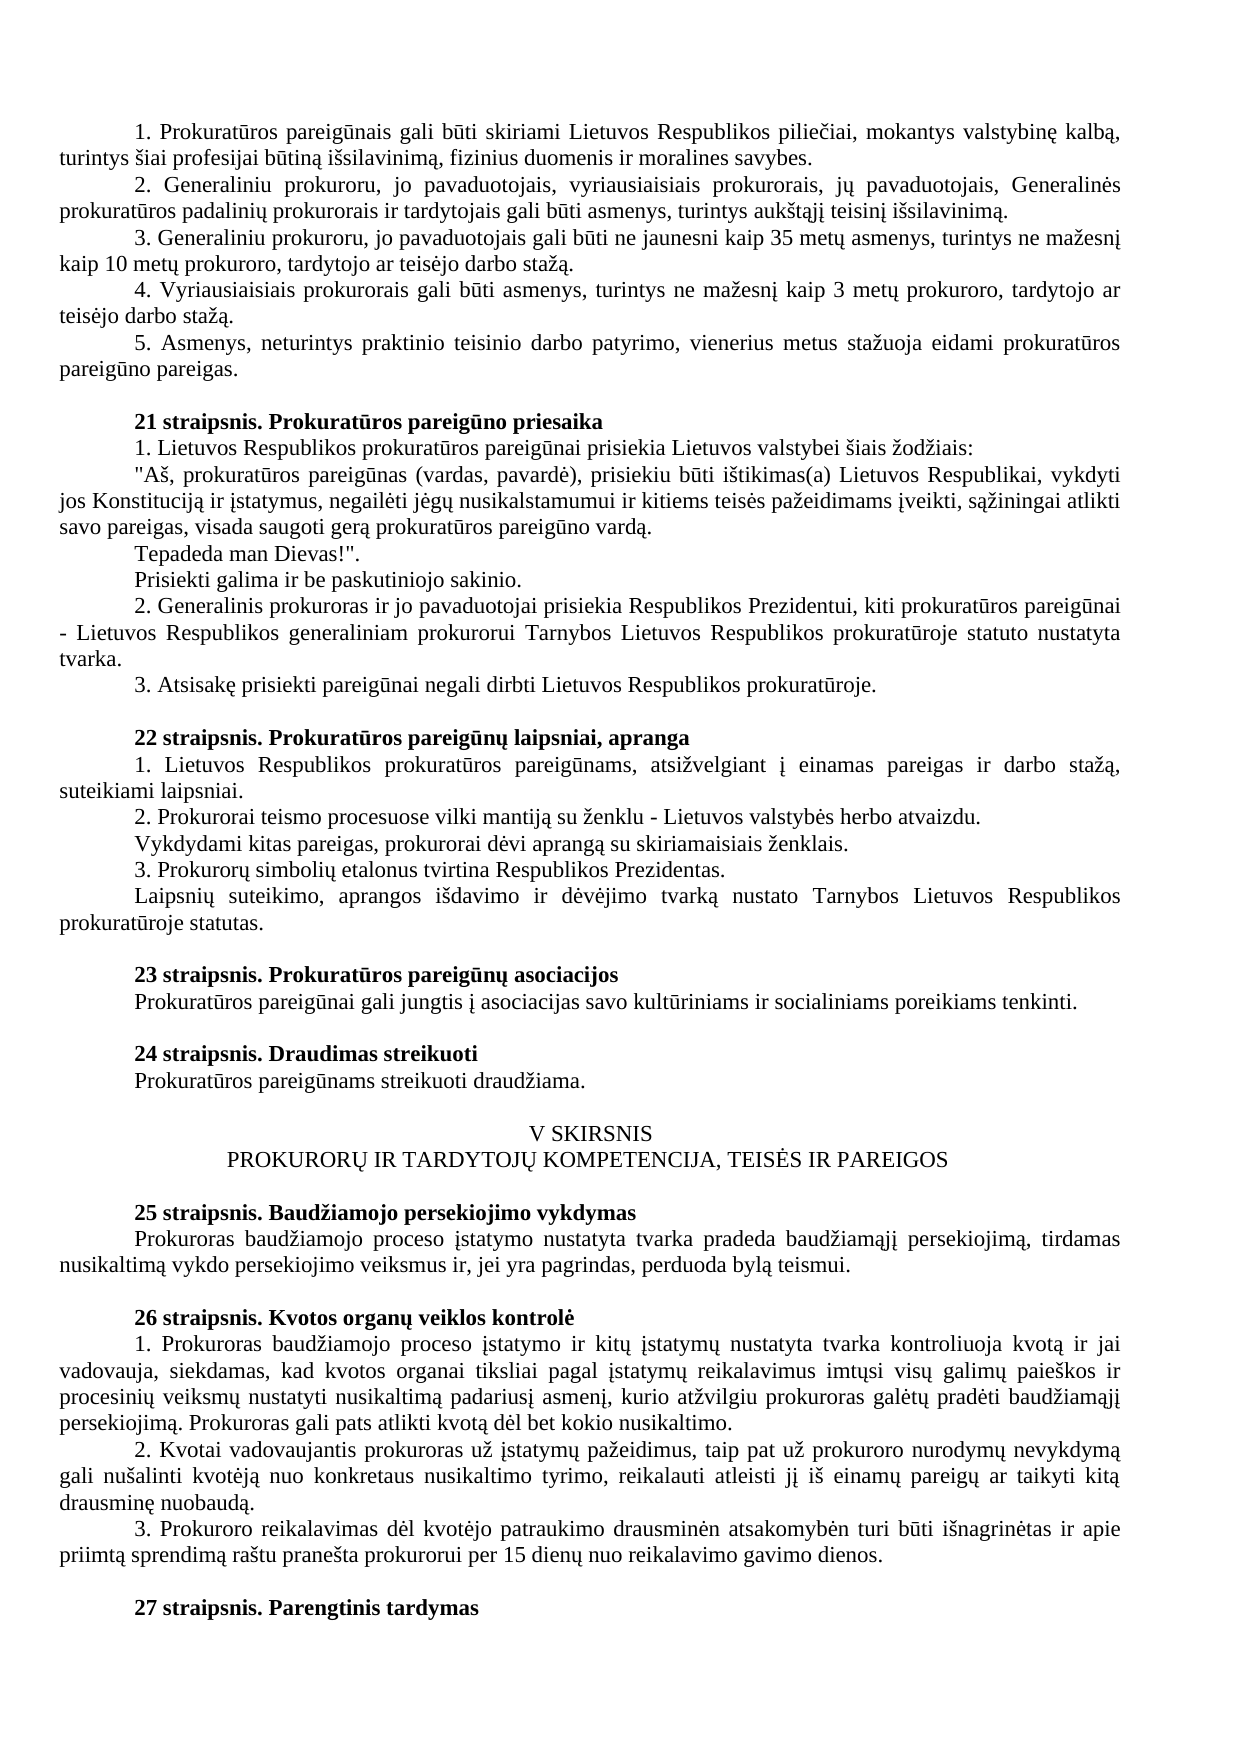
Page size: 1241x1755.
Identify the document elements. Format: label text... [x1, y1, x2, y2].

text 5. Asmenys, neturintys praktinio teisinio darbo patyrimo, vienerius metus stažuoja eidami prokuratūros pareigūno pareigas. [59, 329, 1122, 382]
text 1. Prokuratūros pareigūnais gali būti skiriami Lietuvos Respublikos piliečiai, mokantys valstybinę kalbą, turintys šiai profesijai būtiną išsilavinimą, fizinius duomenis ir moralines savybes. [59, 118, 1122, 171]
text 1. Prokuroras baudžiamojo proceso įstatymo ir kitų įstatymų nustatyta tvarka kontroliuoja kvotą ir jai vadovauja, siekdamas, kad kvotos organai tiksliai pagal įstatymų reikalavimus imtųsi visų galimų paieškos ir procesinių veiksmų nustatyti nusikaltimą padariusį asmenį, kurio atžvilgiu prokuroras galėtų pradėti baudžiamąjį persekiojimą. Prokuroras gali pats atlikti kvotą dėl bet kokio nusikaltimo. [59, 1330, 1122, 1436]
text Prokuroras baudžiamojo proceso įstatymo nustatyta tvarka pradeda baudžiamąjį persekiojimą, tirdamas nusikaltimą vykdo persekiojimo veiksmus ir, jei yra pagrindas, perduoda bylą teismui. [59, 1225, 1122, 1278]
text 2. Kvotai vadovaujantis prokuroras už įstatymų pažeidimus, taip pat už prokuroro nurodymų nevykdymą gali nušalinti kvotėją nuo konkretaus nusikaltimo tyrimo, reikalauti atleisti jį iš einamų pareigų ar taikyti kitą drausminę nuobaudą. [59, 1436, 1122, 1515]
text 3. Prokuroro reikalavimas dėl kvotėjo patraukimo drausminėn atsakomybėn turi būti išnagrinėtas ir apie priimtą sprendimą raštu pranešta prokurorui per 15 dienų nuo reikalavimo gavimo dienos. [59, 1515, 1122, 1568]
text 25 straipsnis. Baudžiamojo persekiojimo vykdymas [59, 1199, 1122, 1225]
text V SKIRSNIS [59, 1119, 1122, 1146]
text 1. Lietuvos Respublikos prokuratūros pareigūnai prisiekia Lietuvos valstybei šiais žodžiais: [59, 434, 1122, 461]
text 1. Lietuvos Respublikos prokuratūros pareigūnams, atsižvelgiant į einamas pareigas ir darbo stažą, suteikiami laipsniai. [59, 751, 1122, 803]
text 26 straipsnis. Kvotos organų veiklos kontrolė [59, 1304, 1122, 1330]
text "Aš, prokuratūros pareigūnas (vardas, pavardė), prisiekiu būti ištikimas(a) Lietuvos Respublikai, vykdyti jos Konstituciją ir įstatymus, negailėti jėgų nusikalstamumui ir kitiems teisės pažeidimams įveikti, sąžiningai atlikti savo pareigas, visada saugoti gerą prokuratūros pareigūno vardą. [59, 461, 1122, 540]
text Prokuratūros pareigūnams streikuoti draudžiama. [59, 1067, 1122, 1093]
text 3. Atsisakę prisiekti pareigūnai negali dirbti Lietuvos Respublikos prokuratūroje. [59, 672, 1122, 698]
text 4. Vyriausiaisiais prokurorais gali būti asmenys, turintys ne mažesnį kaip 3 metų prokuroro, tardytojo ar teisėjo darbo stažą. [59, 276, 1122, 329]
text Prokuratūros pareigūnai gali jungtis į asociacijas savo kultūriniams ir socialiniams poreikiams tenkinti. [59, 988, 1122, 1014]
text 2. Generalinis prokuroras ir jo pavaduotojai prisiekia Respublikos Prezidentui, kiti prokuratūros pareigūnai - Lietuvos Respublikos generaliniam prokurorui Tarnybos Lietuvos Respublikos prokuratūroje statuto nustatyta tvarka. [59, 592, 1122, 672]
text PROKURORŲ IR TARDYTOJŲ KOMPETENCIJA, TEISĖS IR PAREIGOS [59, 1146, 1122, 1172]
text 2. Generaliniu prokuroru, jo pavaduotojais, vyriausiaisiais prokurorais, jų pavaduotojais, Generalinės prokuratūros padalinių prokurorais ir tardytojais gali būti asmenys, turintys aukštąjį teisinį išsilavinimą. [59, 171, 1122, 223]
text Laipsnių suteikimo, aprangos išdavimo ir dėvėjimo tvarką nustato Tarnybos Lietuvos Respublikos prokuratūroje statutas. [59, 882, 1122, 935]
text 24 straipsnis. Draudimas streikuoti [59, 1041, 1122, 1067]
text 2. Prokurorai teismo procesuose vilki mantiją su ženklu - Lietuvos valstybės herbo atvaizdu. [59, 803, 1122, 830]
text Prisiekti galima ir be paskutiniojo sakinio. [59, 566, 1122, 592]
text 23 straipsnis. Prokuratūros pareigūnų asociacijos [59, 961, 1122, 988]
text 3. Generaliniu prokuroru, jo pavaduotojais gali būti ne jaunesni kaip 35 metų asmenys, turintys ne mažesnį kaip 10 metų prokuroro, tardytojo ar teisėjo darbo stažą. [59, 223, 1122, 276]
text Tepadeda man Dievas!". [59, 540, 1122, 566]
text 22 straipsnis. Prokuratūros pareigūnų laipsniai, apranga [59, 724, 1122, 751]
text 3. Prokurorų simbolių etalonus tvirtina Respublikos Prezidentas. [59, 856, 1122, 882]
text 27 straipsnis. Parengtinis tardymas [59, 1594, 1122, 1620]
text Vykdydami kitas pareigas, prokurorai dėvi aprangą su skiriamaisiais ženklais. [59, 830, 1122, 856]
text 21 straipsnis. Prokuratūros pareigūno priesaika [59, 408, 1122, 434]
